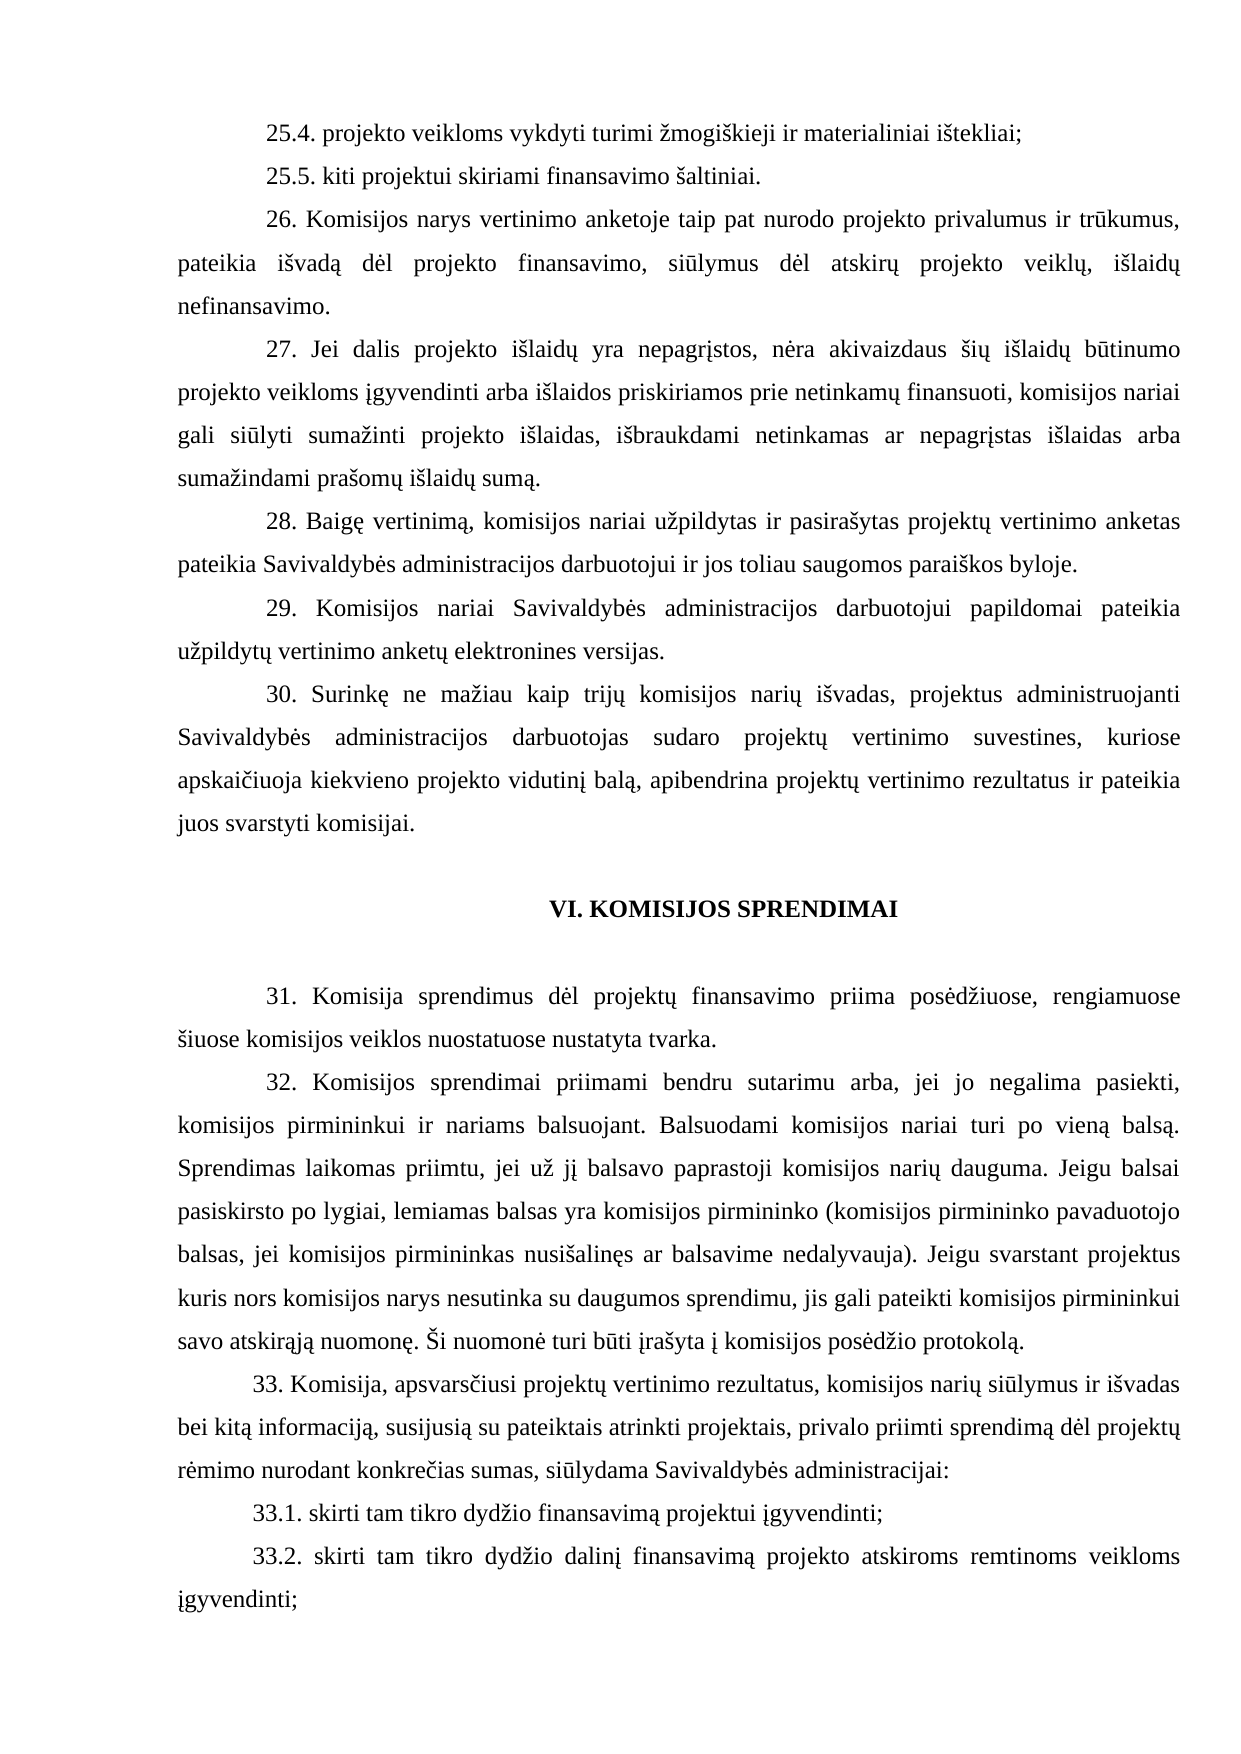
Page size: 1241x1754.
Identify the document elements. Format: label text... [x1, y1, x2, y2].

text 25.4. projekto veikloms vykdyti turimi žmogiškieji ir materialiniai ištekliai; [177, 118, 1181, 147]
text VI. KOMISIJOS SPRENDIMAI [177, 894, 1181, 923]
text 33.1. skirti tam tikro dydžio finansavimą projektui įgyvendinti; [177, 1498, 1181, 1527]
text 32. Komisijos sprendimai priimami bendru sutarimu arba, jei jo negalima pasiekti, komisijos pirmininkui ir nariams balsuojant. Balsuodami komisijos nariai turi po vieną balsą. Sprendimas laikomas priimtu, jei už jį balsavo paprastoji komisijos narių dauguma. Jeigu balsai pasiskirsto po lygiai, lemiamas balsas yra komisijos pirmininko (komisijos pirmininko pavaduotojo balsas, jei komisijos pirmininkas nusišalinęs ar balsavime nedalyvauja). Jeigu svarstant projektus kuris nors komisijos narys nesutinka su daugumos sprendimu, jis gali pateikti komisijos pirmininkui savo atskirąją nuomonę. Ši nuomonė turi būti įrašyta į komisijos posėdžio protokolą. [177, 1067, 1181, 1354]
text 33. Komisija, apsvarsčiusi projektų vertinimo rezultatus, komisijos narių siūlymus ir išvadas bei kitą informaciją, susijusią su pateiktais atrinkti projektais, privalo priimti sprendimą dėl projektų rėmimo nurodant konkrečias sumas, siūlydama Savivaldybės administracijai: [177, 1369, 1181, 1484]
text 33.2. skirti tam tikro dydžio dalinį finansavimą projekto atskiroms remtinoms veikloms įgyvendinti; [177, 1541, 1181, 1613]
text 31. Komisija sprendimus dėl projektų finansavimo priima posėdžiuose, rengiamuose šiuose komisijos veiklos nuostatuose nustatyta tvarka. [177, 981, 1181, 1053]
text 28. Baigę vertinimą, komisijos nariai užpildytas ir pasirašytas projektų vertinimo anketas pateikia Savivaldybės administracijos darbuotojui ir jos toliau saugomos paraiškos byloje. [177, 506, 1181, 578]
text 30. Surinkę ne mažiau kaip trijų komisijos narių išvadas, projektus administruojanti Savivaldybės administracijos darbuotojas sudaro projektų vertinimo suvestines, kuriose apskaičiuoja kiekvieno projekto vidutinį balą, apibendrina projektų vertinimo rezultatus ir pateikia juos svarstyti komisijai. [177, 679, 1181, 837]
text 25.5. kiti projektui skiriami finansavimo šaltiniai. [177, 161, 1181, 190]
text 27. Jei dalis projekto išlaidų yra nepagrįstos, nėra akivaizdaus šių išlaidų būtinumo projekto veikloms įgyvendinti arba išlaidos priskiriamos prie netinkamų finansuoti, komisijos nariai gali siūlyti sumažinti projekto išlaidas, išbraukdami netinkamas ar nepagrįstas išlaidas arba sumažindami prašomų išlaidų sumą. [177, 334, 1181, 492]
text 29. Komisijos nariai Savivaldybės administracijos darbuotojui papildomai pateikia užpildytų vertinimo anketų elektronines versijas. [177, 593, 1181, 664]
text 26. Komisijos narys vertinimo anketoje taip pat nurodo projekto privalumus ir trūkumus, pateikia išvadą dėl projekto finansavimo, siūlymus dėl atskirų projekto veiklų, išlaidų nefinansavimo. [177, 204, 1181, 319]
